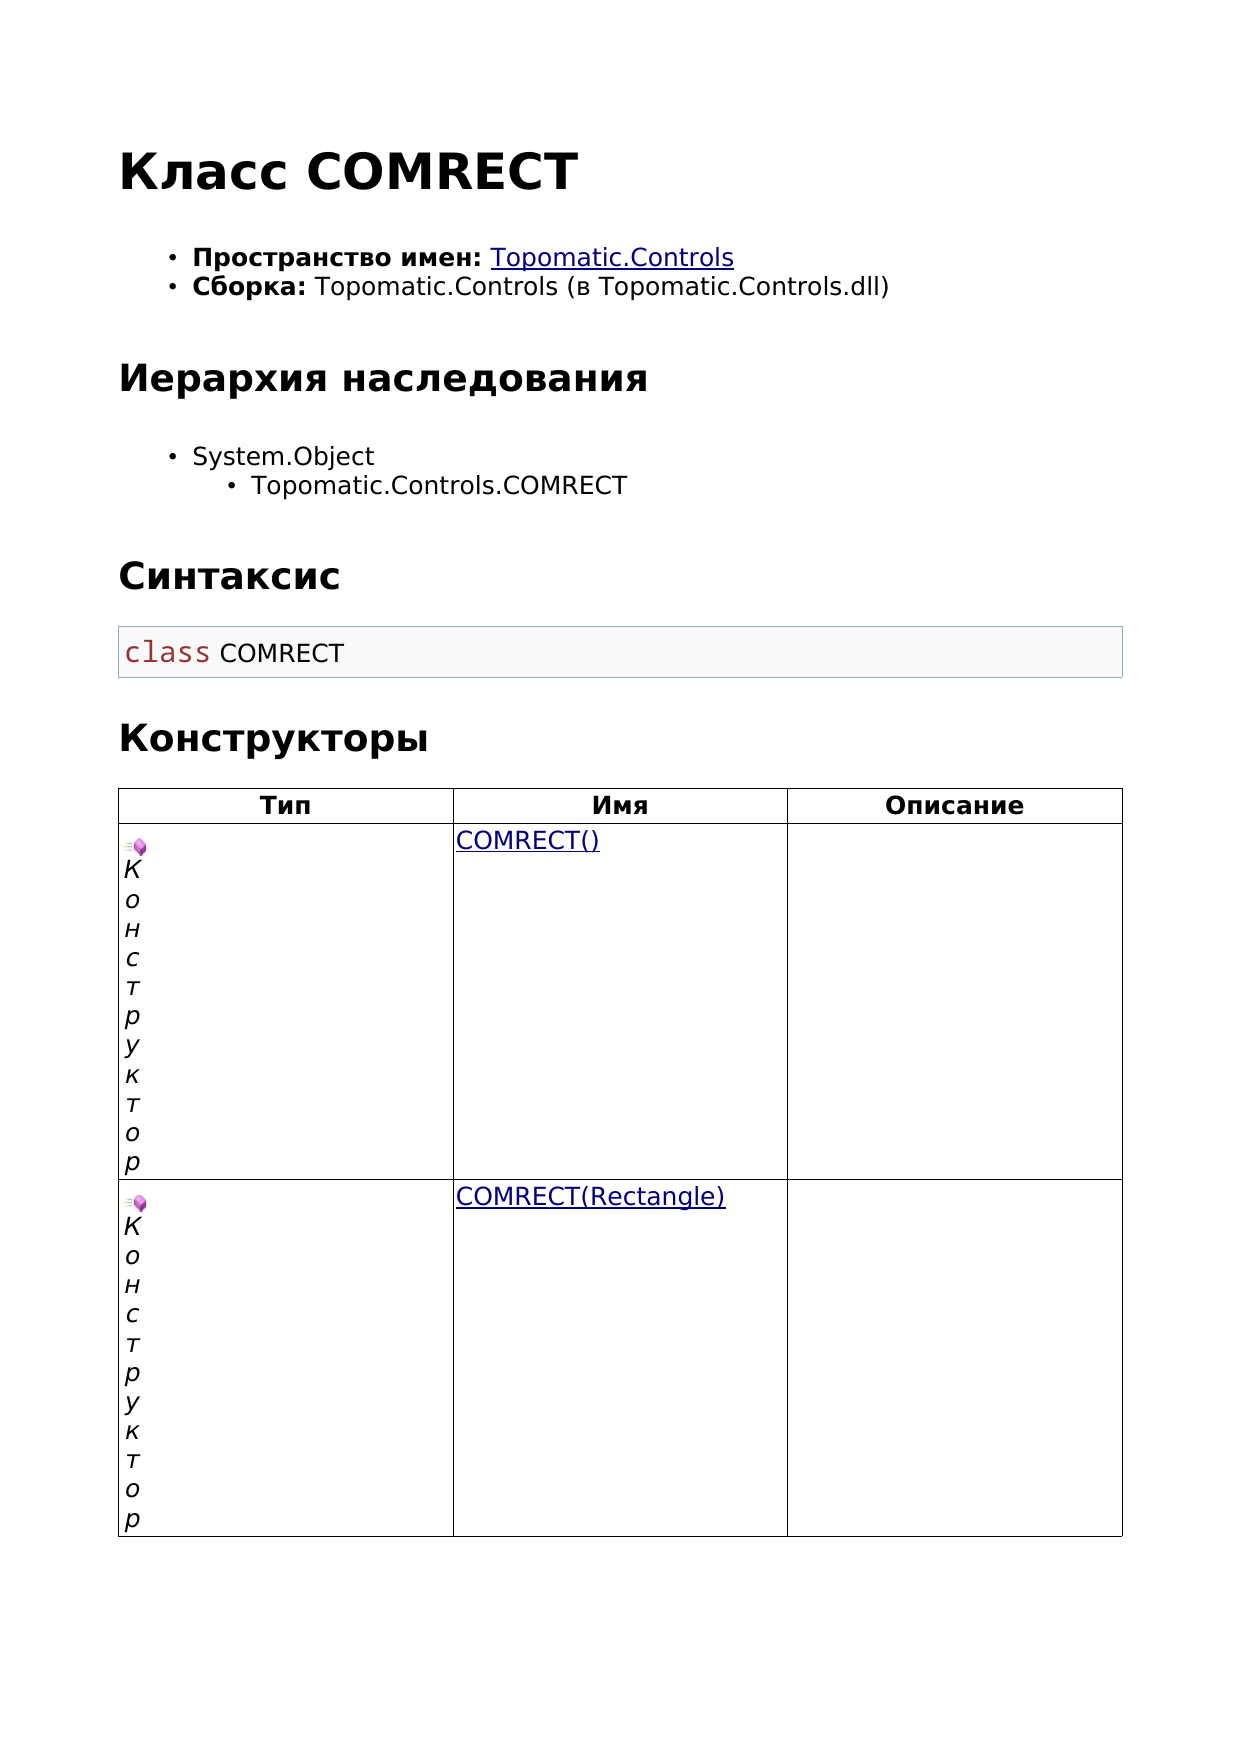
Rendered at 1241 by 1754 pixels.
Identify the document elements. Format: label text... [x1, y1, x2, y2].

picture [121, 838, 147, 856]
table_cell COMRECT(Rectangle) [454, 1180, 787, 1536]
table_cell COMRECT() [454, 824, 787, 1179]
subtitle Класс COMRECT [118, 143, 1122, 201]
list System.Object [177, 442, 1122, 471]
table_header Тип [119, 789, 453, 823]
table_header Имя [454, 789, 787, 823]
list Topomatic.Controls.COMRECT [236, 471, 1122, 500]
subtitle Конструкторы [118, 717, 1122, 761]
table_header Описание [788, 789, 1122, 823]
picture [121, 1195, 147, 1212]
table_cell [119, 1180, 453, 1536]
list Пространство имен: Topomatic.Controls [177, 243, 1122, 272]
subtitle Иерархия наследования [118, 356, 1122, 400]
table_header class COMRECT [119, 627, 1122, 677]
table_cell [119, 824, 453, 1179]
table_cell [788, 824, 1122, 1179]
subtitle Синтаксис [118, 554, 1122, 598]
list Сборка: Topomatic.Controls (в Topomatic.Controls.dll) [177, 272, 1122, 302]
table_cell [788, 1180, 1122, 1536]
